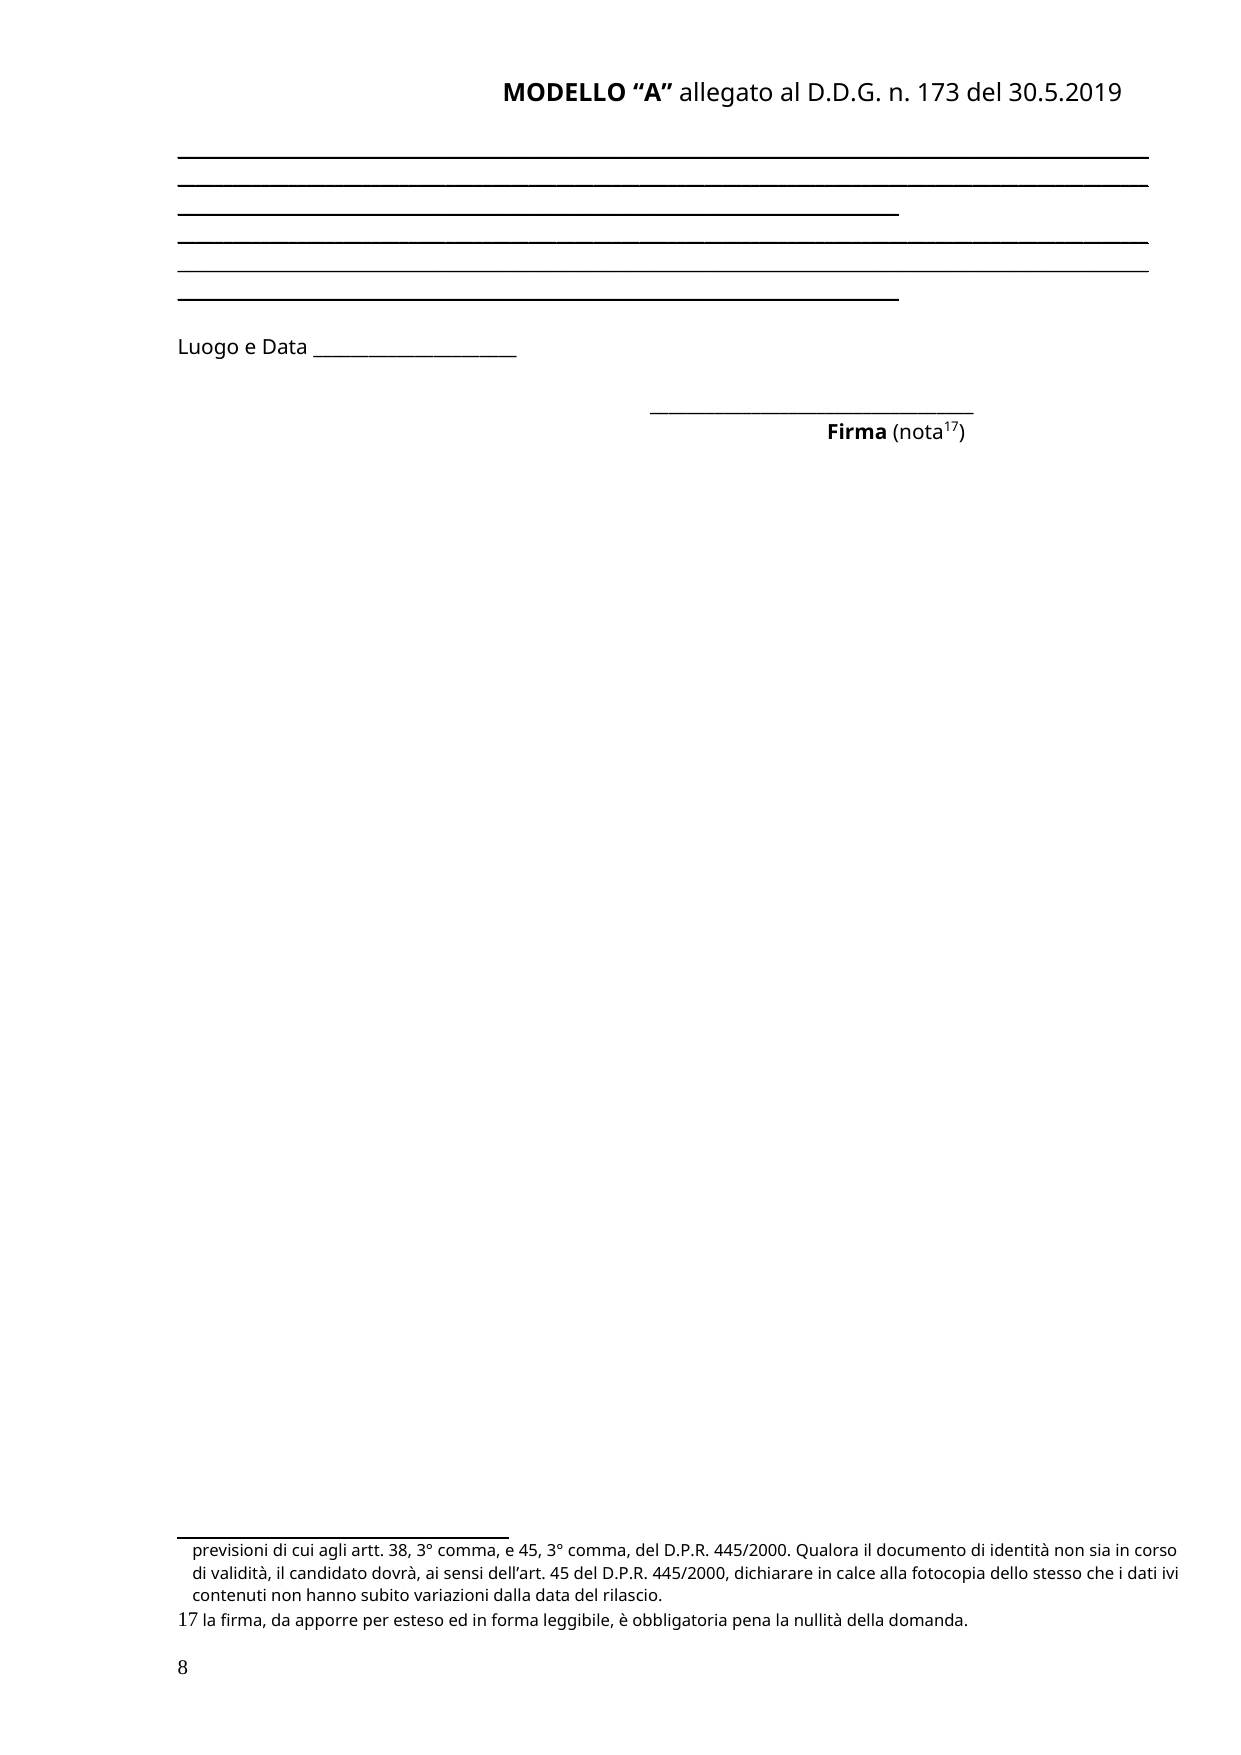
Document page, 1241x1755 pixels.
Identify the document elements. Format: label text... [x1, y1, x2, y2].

text la firma, da apporre per esteso ed in forma leggibile, è obbligatoria pena la nullità della domanda. [177, 1607, 1151, 1631]
text ___________________________________ [177, 389, 1151, 417]
text ________________________________________________________________________________________________________________________________________________________________________________________________________________________________________________________________________________________________ [177, 218, 1151, 304]
text ________________________________________________________________________________________________________________________________________________________________________________________________________________________________________________________________________________________________ [177, 133, 1151, 218]
text previsioni di cui agli artt. 38, 3° comma, e 45, 3° comma, del D.P.R. 445/2000. Qualora il documento di identità non sia in corso di validità, il candidato dovrà, ai sensi dell’art. 45 del D.P.R. 445/2000, dichiarare in calce alla fotocopia dello stesso che i dati ivi contenuti non hanno subito variazioni dalla data del rilascio. [177, 1538, 1180, 1607]
text Luogo e Data ______________________ [177, 332, 1151, 361]
text Firma (nota) [177, 417, 1151, 446]
